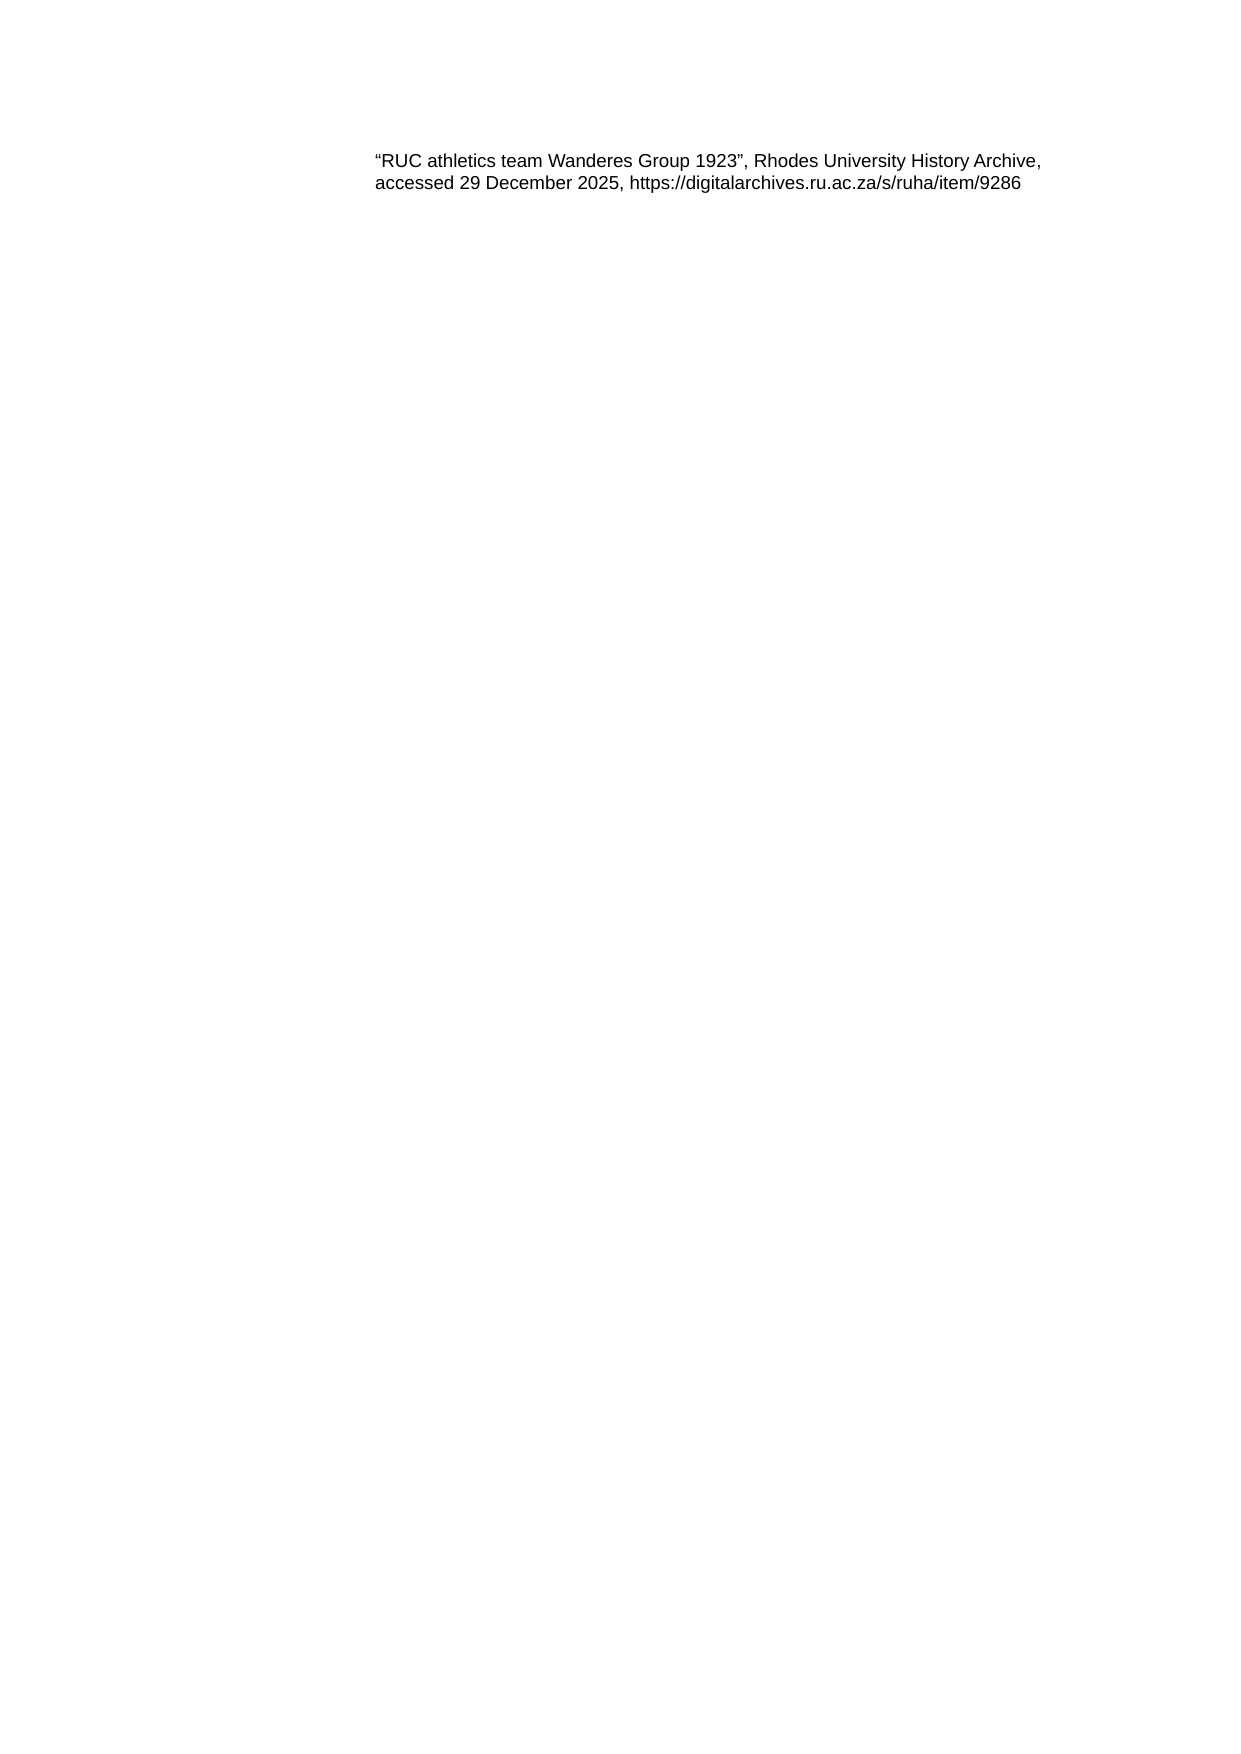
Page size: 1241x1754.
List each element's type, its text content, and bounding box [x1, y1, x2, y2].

text “RUC athletics team Wanderes Group 1923”, Rhodes University History Archive, accessed 29 December 2025, https://digitalarchives.ru.ac.za/s/ruha/item/9286 [375, 150, 1090, 193]
